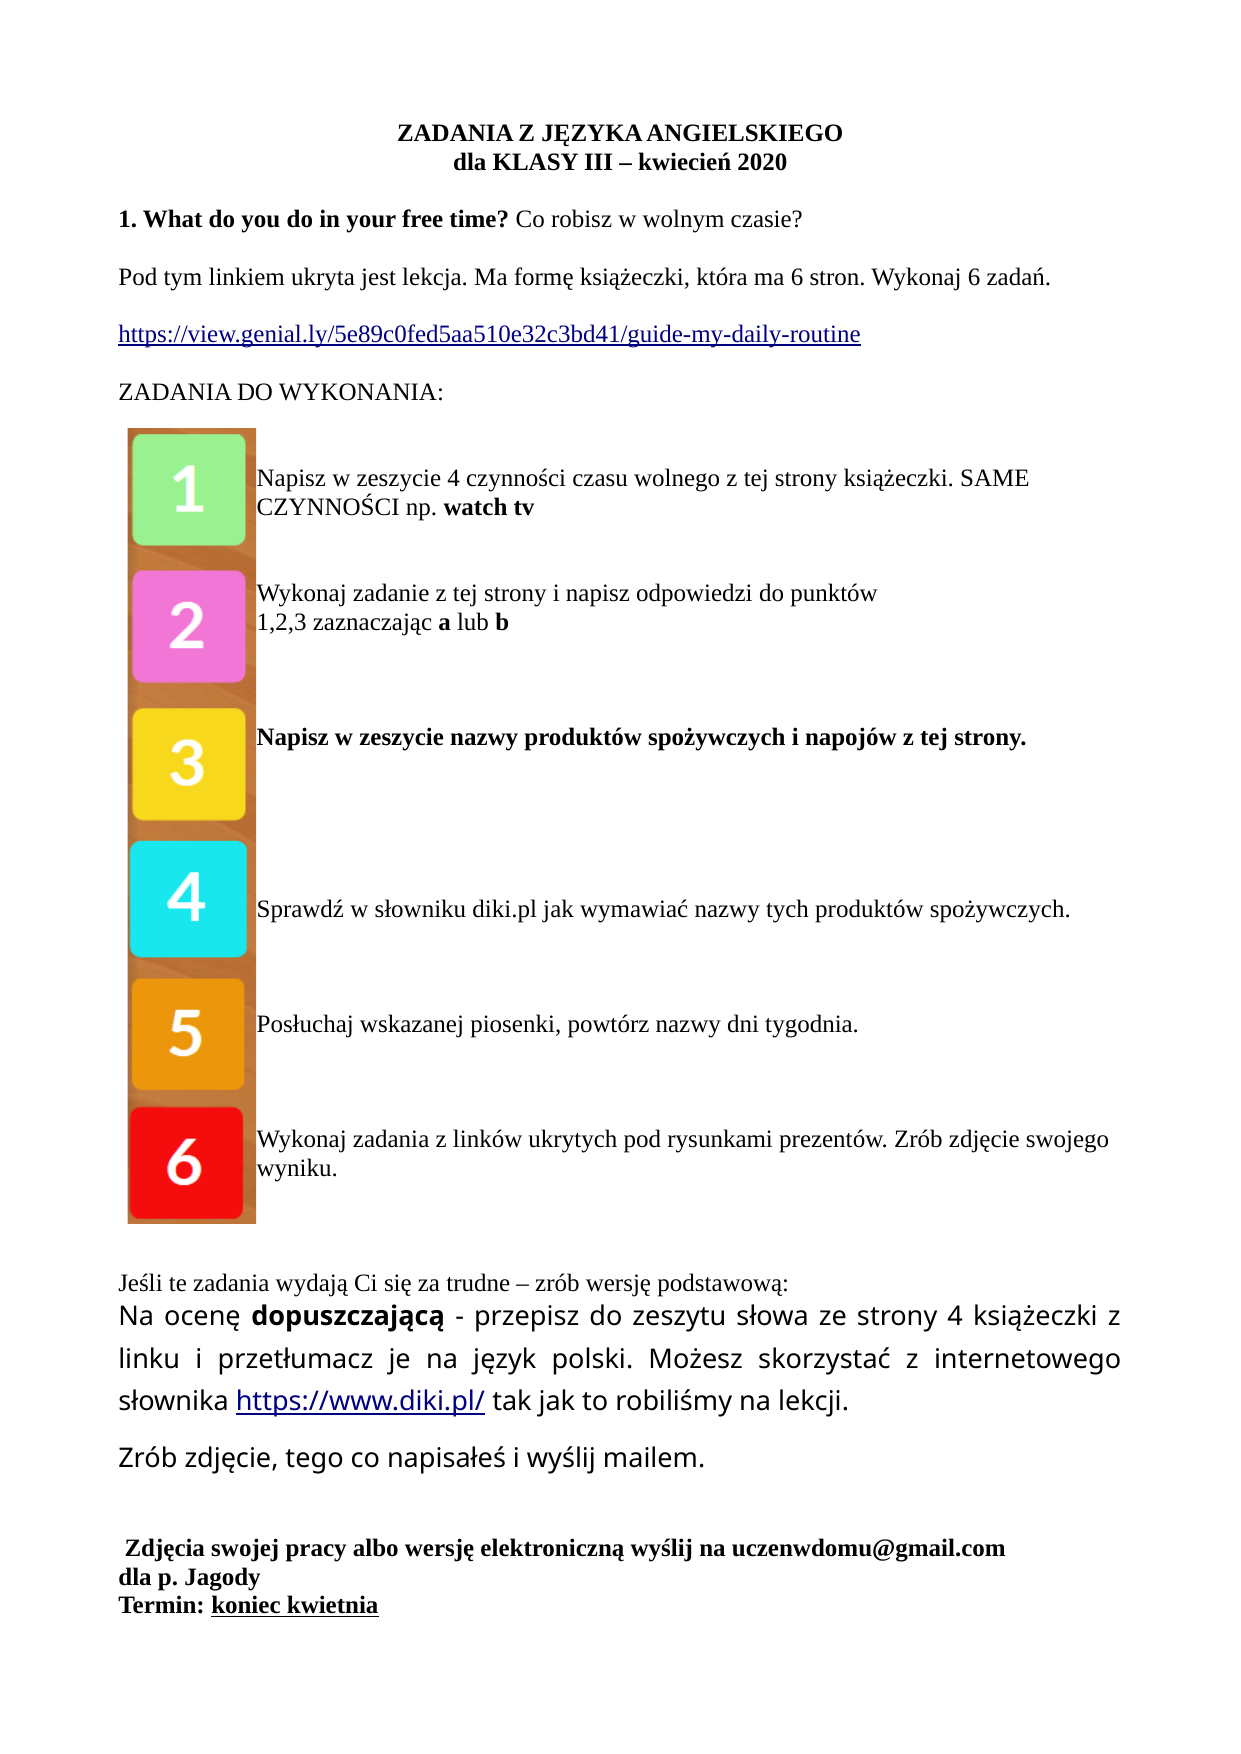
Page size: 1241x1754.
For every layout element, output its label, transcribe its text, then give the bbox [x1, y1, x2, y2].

text Zdjęcia swojej pracy albo wersję elektroniczną wyślij na uczenwdomu@gmail.com [118, 1533, 1122, 1562]
text Na ocenę dopuszczającą - przepisz do zeszytu słowa ze strony 4 książeczki z linku i przetłumacz je na język polski. Możesz skorzystać z internetowego słownika https://www.diki.pl/ tak jak to robiliśmy na lekcji. [118, 1297, 1122, 1418]
text Zrób zdjęcie, tego co napisałeś i wyślij mailem. [118, 1439, 1122, 1476]
text Wykonaj zadanie z tej strony i napisz odpowiedzi do punktów [257, 578, 1122, 607]
text 1,2,3 zaznaczając a lub b [257, 607, 1122, 636]
text 1. What do you do in your free time? Co robisz w wolnym czasie? [118, 204, 1122, 233]
text ZADANIA DO WYKONANIA: [118, 377, 1122, 406]
text Napisz w zeszycie nazwy produktów spożywczych i napojów z tej strony. [257, 722, 1122, 751]
text ZADANIA Z JĘZYKA ANGIELSKIEGO [118, 118, 1122, 147]
text https://view.genial.ly/5e89c0fed5aa510e32c3bd41/guide-my-daily-routine [118, 319, 1122, 348]
text Wykonaj zadania z linków ukrytych pod rysunkami prezentów. Zrób zdjęcie swojego wyniku. [257, 1124, 1122, 1182]
text Pod tym linkiem ukryta jest lekcja. Ma formę książeczki, która ma 6 stron. Wykonaj 6 zadań. [118, 262, 1122, 291]
text dla KLASY III – kwiecień 2020 [118, 147, 1122, 176]
text Napisz w zeszycie 4 czynności czasu wolnego z tej strony książeczki. SAME CZYNNOŚCI np. watch tv [257, 463, 1122, 521]
text dla p. Jagody [118, 1562, 1122, 1591]
text Termin: koniec kwietnia [118, 1591, 1122, 1619]
text Jeśli te zadania wydają Ci się za trudne – zrób wersję podstawową: [118, 1268, 1122, 1297]
text Posłuchaj wskazanej piosenki, powtórz nazwy dni tygodnia. [257, 1009, 1122, 1038]
text Sprawdź w słowniku diki.pl jak wymawiać nazwy tych produktów spożywczych. [257, 894, 1122, 923]
